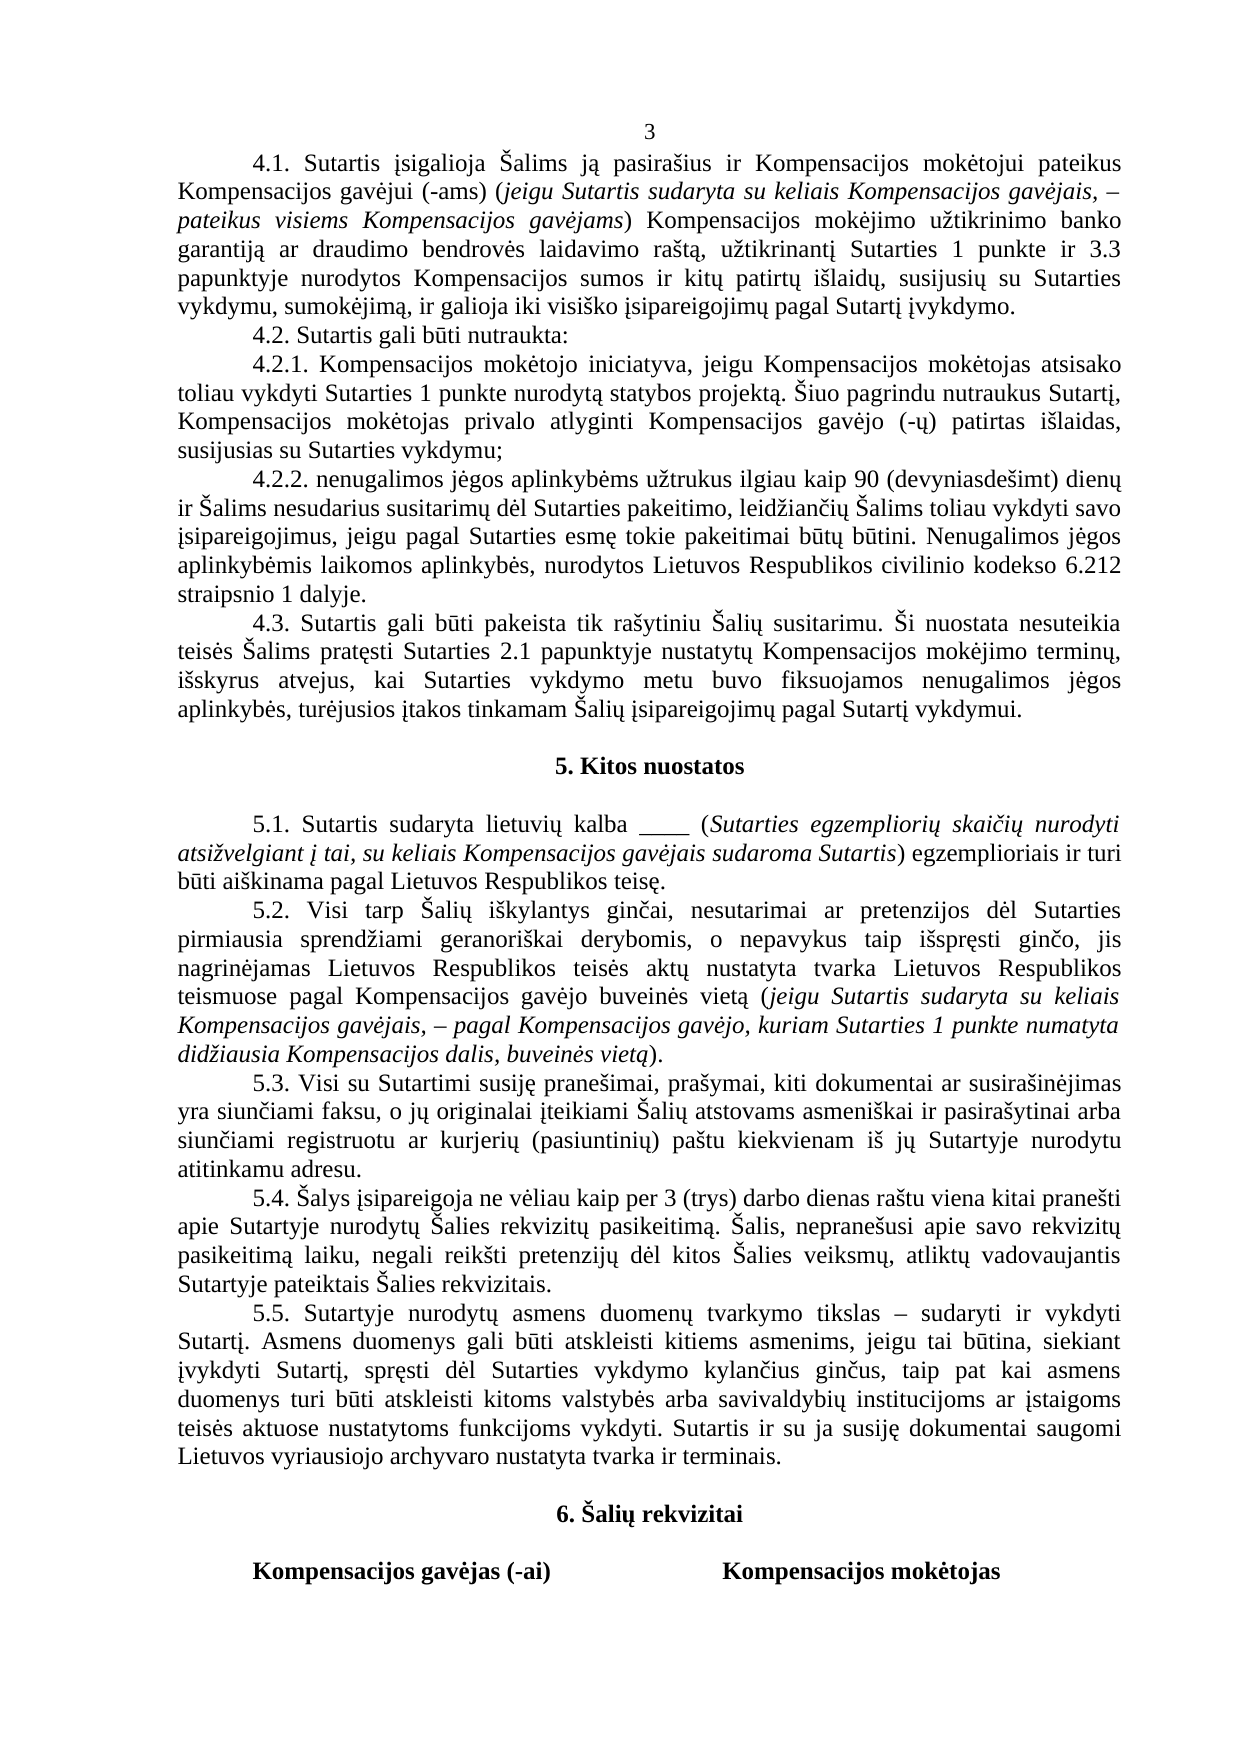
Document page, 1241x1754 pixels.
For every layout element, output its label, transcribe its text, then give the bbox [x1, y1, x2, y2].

text 5.4. Šalys įsipareigoja ne vėliau kaip per 3 (trys) darbo dienas raštu viena kitai pranešti apie Sutartyje nurodytų Šalies rekvizitų pasikeitimą. Šalis, nepranešusi apie savo rekvizitų pasikeitimą laiku, negali reikšti pretenzijų dėl kitos Šalies veiksmų, atliktų vadovaujantis Sutartyje pateiktais Šalies rekvizitais. [177, 1183, 1122, 1298]
text 5. Kitos nuostatos [177, 751, 1122, 780]
text 5.2. Visi tarp Šalių iškylantys ginčai, nesutarimai ar pretenzijos dėl Sutarties pirmiausia sprendžiami geranoriškai derybomis, o nepavykus taip išspręsti ginčo, jis nagrinėjamas Lietuvos Respublikos teisės aktų nustatyta tvarka Lietuvos Respublikos teismuose pagal Kompensacijos gavėjo buveinės vietą (jeigu Sutartis sudaryta su keliais Kompensacijos gavėjais, – pagal Kompensacijos gavėjo, kuriam Sutarties 1 punkte numatyta didžiausia Kompensacijos dalis, buveinės vietą). [177, 895, 1122, 1068]
text 4.3. Sutartis gali būti pakeista tik rašytiniu Šalių susitarimu. Ši nuostata nesuteikia teisės Šalims pratęsti Sutarties 2.1 papunktyje nustatytų Kompensacijos mokėjimo terminų, išskyrus atvejus, kai Sutarties vykdymo metu buvo fiksuojamos nenugalimos jėgos aplinkybės, turėjusios įtakos tinkamam Šalių įsipareigojimų pagal Sutartį vykdymui. [177, 608, 1122, 723]
text 6. Šalių rekvizitai [177, 1499, 1122, 1528]
text 4.1. Sutartis įsigalioja Šalims ją pasirašius ir Kompensacijos mokėtojui pateikus Kompensacijos gavėjui (-ams) (jeigu Sutartis sudaryta su keliais Kompensacijos gavėjais, – pateikus visiems Kompensacijos gavėjams) Kompensacijos mokėjimo užtikrinimo banko garantiją ar draudimo bendrovės laidavimo raštą, užtikrinantį Sutarties 1 punkte ir 3.3 papunktyje nurodytos Kompensacijos sumos ir kitų patirtų išlaidų, susijusių su Sutarties vykdymu, sumokėjimą, ir galioja iki visiško įsipareigojimų pagal Sutartį įvykdymo. [177, 148, 1122, 320]
text 5.5. Sutartyje nurodytų asmens duomenų tvarkymo tikslas – sudaryti ir vykdyti Sutartį. Asmens duomenys gali būti atskleisti kitiems asmenims, jeigu tai būtina, siekiant įvykdyti Sutartį, spręsti dėl Sutarties vykdymo kylančius ginčus, taip pat kai asmens duomenys turi būti atskleisti kitoms valstybės arba savivaldybių institucijoms ar įstaigoms teisės aktuose nustatytoms funkcijoms vykdyti. Sutartis ir su ja susiję dokumentai saugomi Lietuvos vyriausiojo archyvaro nustatyta tvarka ir terminais. [177, 1298, 1122, 1470]
text 5.1. Sutartis sudaryta lietuvių kalba ____ (Sutarties egzempliorių skaičių nurodyti atsižvelgiant į tai, su keliais Kompensacijos gavėjais sudaroma Sutartis) egzemplioriais ir turi būti aiškinama pagal Lietuvos Respublikos teisę. [177, 809, 1122, 895]
table_header Kompensacijos mokėtojas [647, 1556, 1122, 1606]
table_header Kompensacijos gavėjas (-ai) [177, 1556, 647, 1606]
text 5.3. Visi su Sutartimi susiję pranešimai, prašymai, kiti dokumentai ar susirašinėjimas yra siunčiami faksu, o jų originalai įteikiami Šalių atstovams asmeniškai ir pasirašytinai arba siunčiami registruotu ar kurjerių (pasiuntinių) paštu kiekvienam iš jų Sutartyje nurodytu atitinkamu adresu. [177, 1068, 1122, 1183]
text 4.2. Sutartis gali būti nutraukta: [177, 320, 1122, 349]
text 4.2.1. Kompensacijos mokėtojo iniciatyva, jeigu Kompensacijos mokėtojas atsisako toliau vykdyti Sutarties 1 punkte nurodytą statybos projektą. Šiuo pagrindu nutraukus Sutartį, Kompensacijos mokėtojas privalo atlyginti Kompensacijos gavėjo (-ų) patirtas išlaidas, susijusias su Sutarties vykdymu; [177, 349, 1122, 464]
text 4.2.2. nenugalimos jėgos aplinkybėms užtrukus ilgiau kaip 90 (devyniasdešimt) dienų ir Šalims nesudarius susitarimų dėl Sutarties pakeitimo, leidžiančių Šalims toliau vykdyti savo įsipareigojimus, jeigu pagal Sutarties esmę tokie pakeitimai būtų būtini. Nenugalimos jėgos aplinkybėmis laikomos aplinkybės, nurodytos Lietuvos Respublikos civilinio kodekso 6.212 straipsnio 1 dalyje. [177, 464, 1122, 608]
